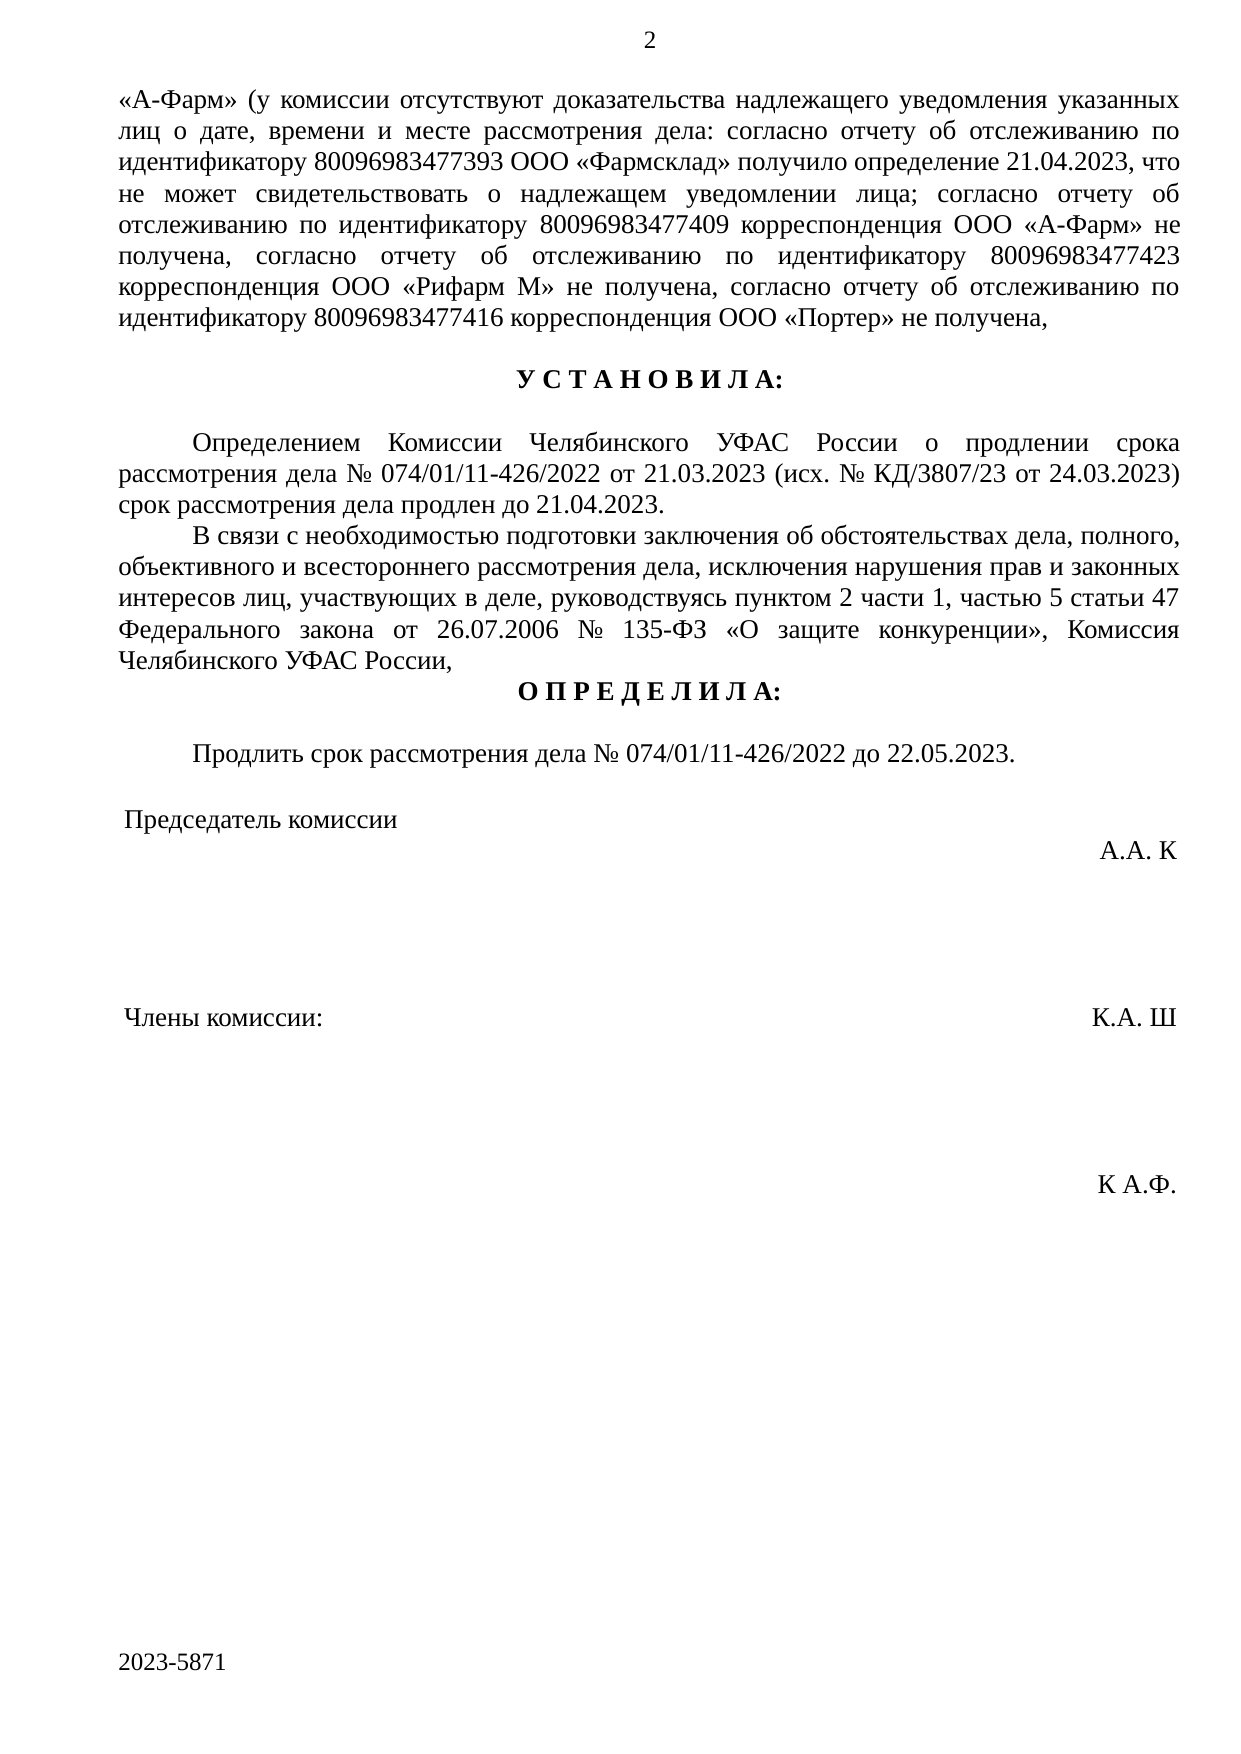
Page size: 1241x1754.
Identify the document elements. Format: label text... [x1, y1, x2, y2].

table_cell Члены комиссии: [118, 996, 449, 1163]
table_cell К А.Ф. [785, 1163, 1182, 1330]
table_header А.А. К [785, 797, 1182, 996]
text О П Р Е Д Е Л И Л А: [118, 675, 1181, 706]
table_header Председатель комиссии [118, 797, 449, 996]
table_cell К.А. Ш [785, 996, 1182, 1163]
text В связи с необходимостью подготовки заключения об обстоятельствах дела, полного, объективного и всестороннего рассмотрения дела, исключения нарушения прав и законных интересов лиц, участвующих в деле, руководствуясь пунктом 2 части 1, частью 5 статьи 47 Федерального закона от 26.07.2006 № 135-ФЗ «О защите конкуренции», Комиссия Челябинского УФАС России, [118, 519, 1181, 675]
text Продлить срок рассмотрения дела № 074/01/11-426/2022 до 22.05.2023. [118, 737, 1181, 768]
table_cell [449, 996, 785, 1163]
text «А-Фарм» (у комиссии отсутствуют доказательства надлежащего уведомления указанных лиц о дате, времени и месте рассмотрения дела: согласно отчету об отслеживанию по идентификатору 80096983477393 ООО «Фармсклад» получило определение 21.04.2023, что не может свидетельствовать о надлежащем уведомлении лица; согласно отчету об отслеживанию по идентификатору 80096983477409 корреспонденция ООО «А-Фарм» не получена, согласно отчету об отслеживанию по идентификатору 80096983477423 корреспонденция ООО «Рифарм М» не получена, согласно отчету об отслеживанию по идентификатору 80096983477416 корреспонденция ООО «Портер» не получена, [118, 83, 1181, 332]
table_cell [118, 1163, 449, 1330]
table_cell [449, 1163, 785, 1330]
table_header [449, 797, 785, 996]
text У С Т А Н О В И Л А: [118, 363, 1181, 395]
text Определением Комиссии Челябинского УФАС России о продлении срока рассмотрения дела № 074/01/11-426/2022 от 21.03.2023 (исх. № КД/3807/23 от 24.03.2023) срок рассмотрения дела продлен до 21.04.2023. [118, 426, 1181, 519]
